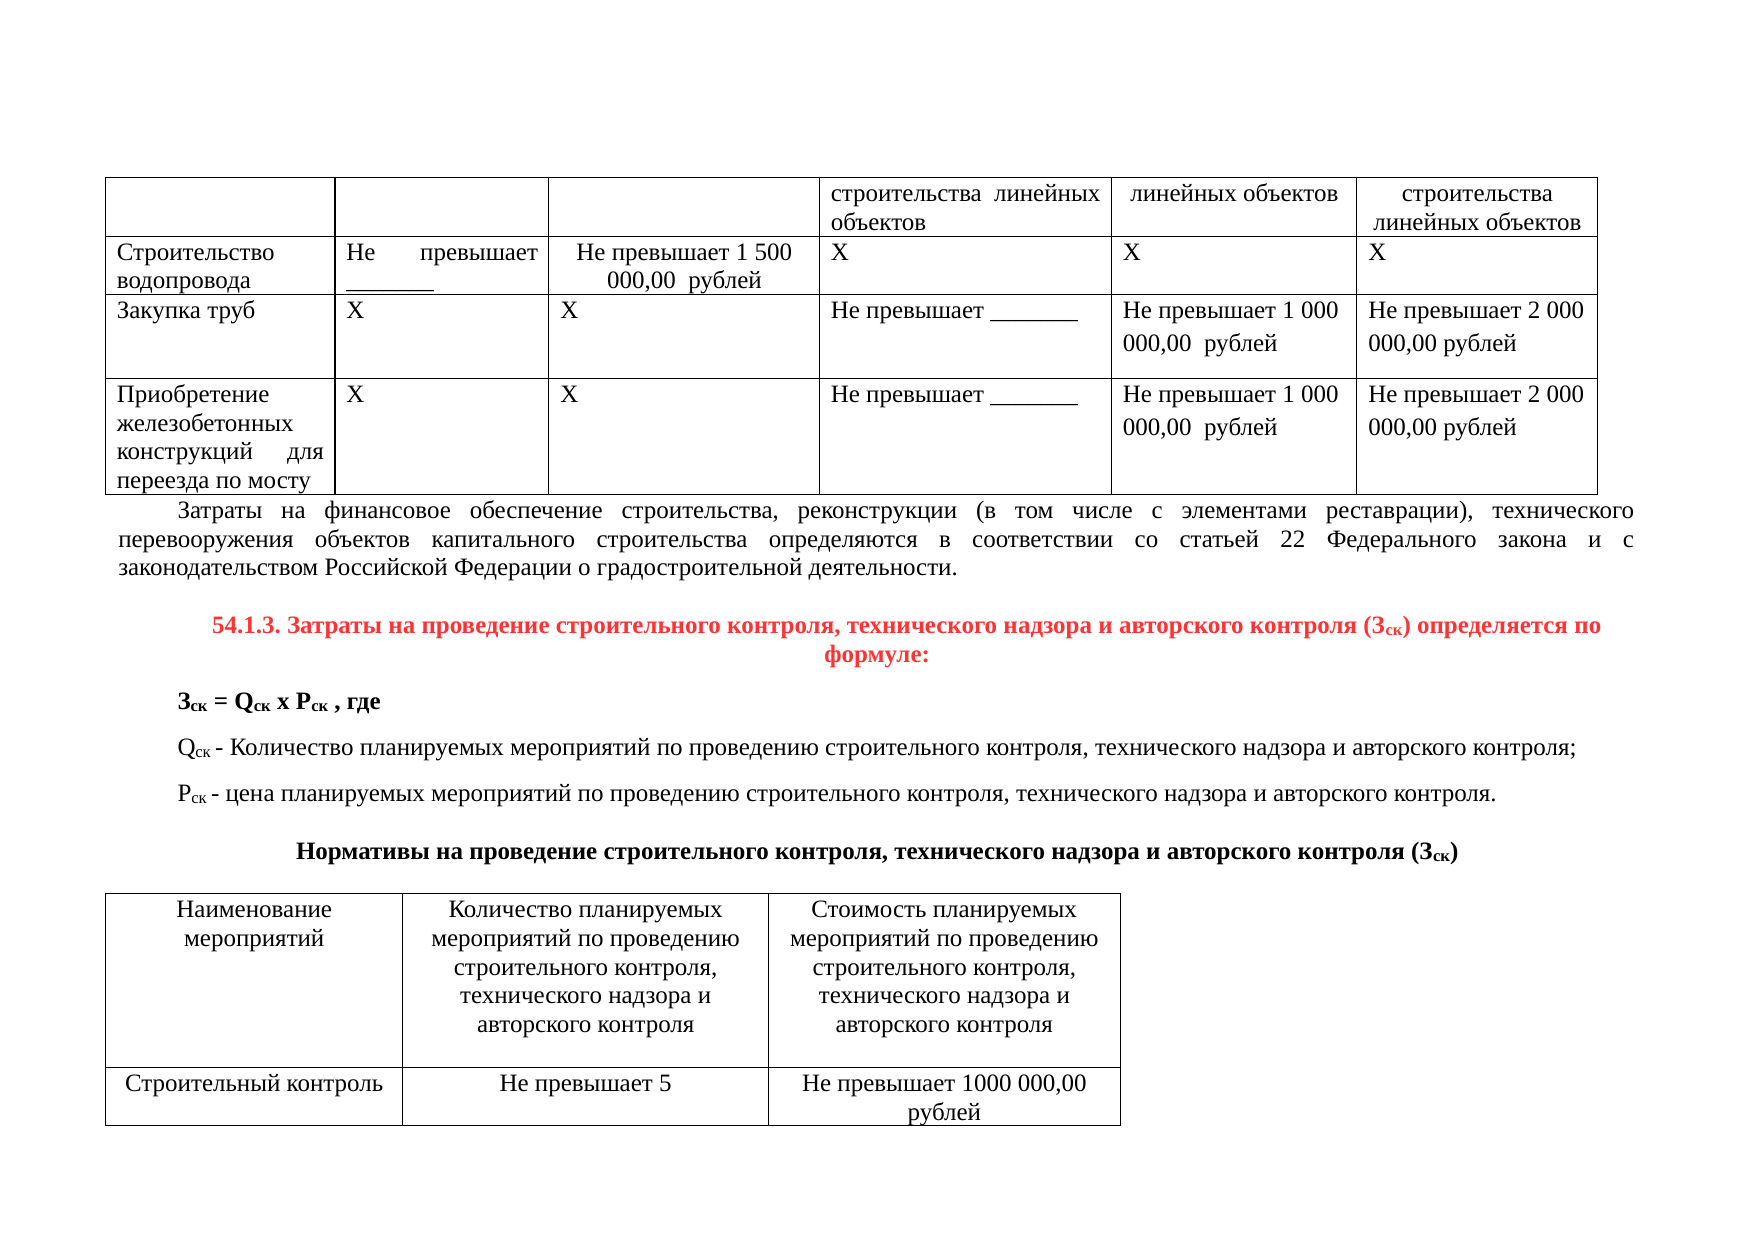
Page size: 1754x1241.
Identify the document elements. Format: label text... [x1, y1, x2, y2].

table_header [106, 178, 334, 236]
table_cell Не превышает 1 000 000,00 рублей [1112, 379, 1356, 494]
table_cell Не превышает _______ [820, 379, 1111, 494]
table_cell X [1357, 237, 1597, 294]
table_header Стоимость планируемых мероприятий по проведению строительного контроля, технического надзора и авторского контроля [769, 894, 1120, 1067]
table_cell Не превышает 5 [403, 1068, 768, 1125]
table_header линейных объектов [1112, 178, 1356, 236]
table_cell X [336, 295, 548, 378]
table_cell X [549, 295, 819, 378]
table_header [336, 178, 548, 236]
text Затраты на финансовое обеспечение строительства, реконструкции (в том числе с элементами реставрации), технического перевооружения объектов капитального строительства определяются в соответствии со статьей 22 Федерального закона и с законодательством Российской Федерации о градостроительной деятельности. [118, 495, 1636, 581]
table_cell Не превышает 2 000 000,00 рублей [1357, 379, 1597, 494]
table_cell Не превышает 2 000 000,00 рублей [1357, 295, 1597, 378]
text Pск - цена планируемых мероприятий по проведению строительного контроля, технического надзора и авторского контроля. [118, 778, 1636, 807]
table_header Наименование мероприятий [106, 894, 402, 1067]
table_cell Не превышает _______ [336, 237, 548, 294]
table_cell Строительный контроль [106, 1068, 402, 1125]
text Qск - Количество планируемых мероприятий по проведению строительного контроля, технического надзора и авторского контроля; [118, 732, 1636, 761]
table_cell Не превышает 1 000 000,00 рублей [1112, 295, 1356, 378]
table_cell X [549, 379, 819, 494]
table_cell X [336, 379, 548, 494]
table_cell Строительство водопровода [106, 237, 334, 294]
table_header строительства линейных объектов [1357, 178, 1597, 236]
table_cell X [820, 237, 1111, 294]
table_header [549, 178, 819, 236]
table_header строительства линейных объектов [820, 178, 1111, 236]
text Зск = Qск х Pск , где [118, 686, 1636, 714]
table_cell Закупка труб [106, 295, 334, 378]
table_cell Не превышает _______ [820, 295, 1111, 378]
table_cell Приобретение железобетонных конструкций для переезда по мосту [106, 379, 334, 494]
table_cell Не превышает 1 500 000,00 рублей [549, 237, 819, 294]
table_cell Не превышает 1000 000,00 рублей [769, 1068, 1120, 1125]
text Нормативы на проведение строительного контроля, технического надзора и авторского контроля (Зск) [118, 836, 1636, 864]
table_cell X [1112, 237, 1356, 294]
text 54.1.3. Затраты на проведение строительного контроля, технического надзора и авторского контроля (Зск) определяется по формуле: [118, 610, 1636, 668]
table_header Количество планируемых мероприятий по проведению строительного контроля, технического надзора и авторского контроля [403, 894, 768, 1067]
